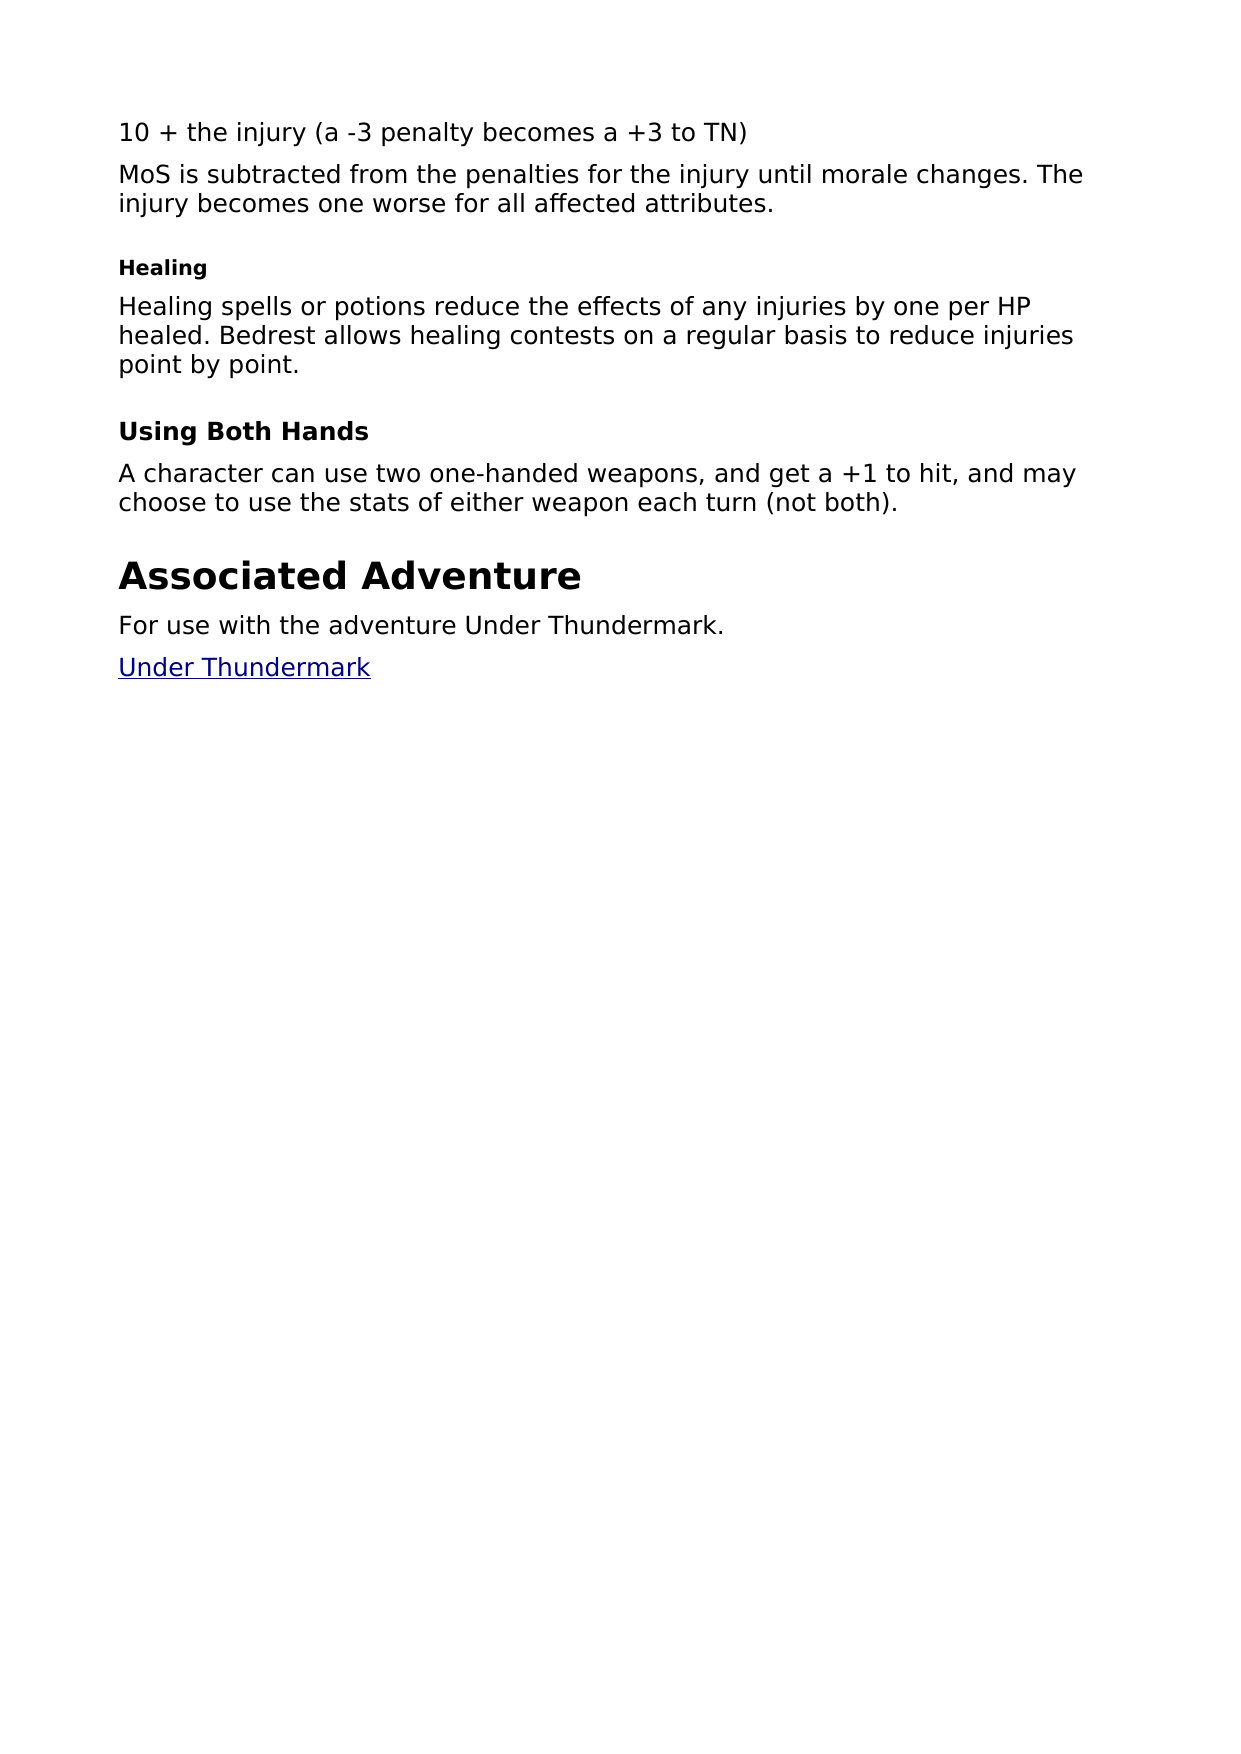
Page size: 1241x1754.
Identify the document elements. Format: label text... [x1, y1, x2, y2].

text MoS is subtracted from the penalties for the injury until morale changes. The injury becomes one worse for all affected attributes. [118, 160, 1122, 218]
text 10 + the injury (a -3 penalty becomes a +3 to TN) [118, 118, 1122, 147]
subtitle Associated Adventure [118, 555, 1122, 598]
text Healing spells or potions reduce the effects of any injuries by one per HP healed. Bedrest allows healing contests on a regular basis to reduce injuries point by point. [118, 292, 1122, 380]
text For use with the adventure Under Thundermark. [118, 611, 1122, 640]
subtitle Using Both Hands [118, 417, 1122, 447]
text A character can use two one-handed weapons, and get a +1 to hit, and may choose to use the stats of either weapon each turn (not both). [118, 459, 1122, 517]
subtitle Healing [118, 256, 1122, 280]
text Under Thundermark [118, 653, 1122, 682]
